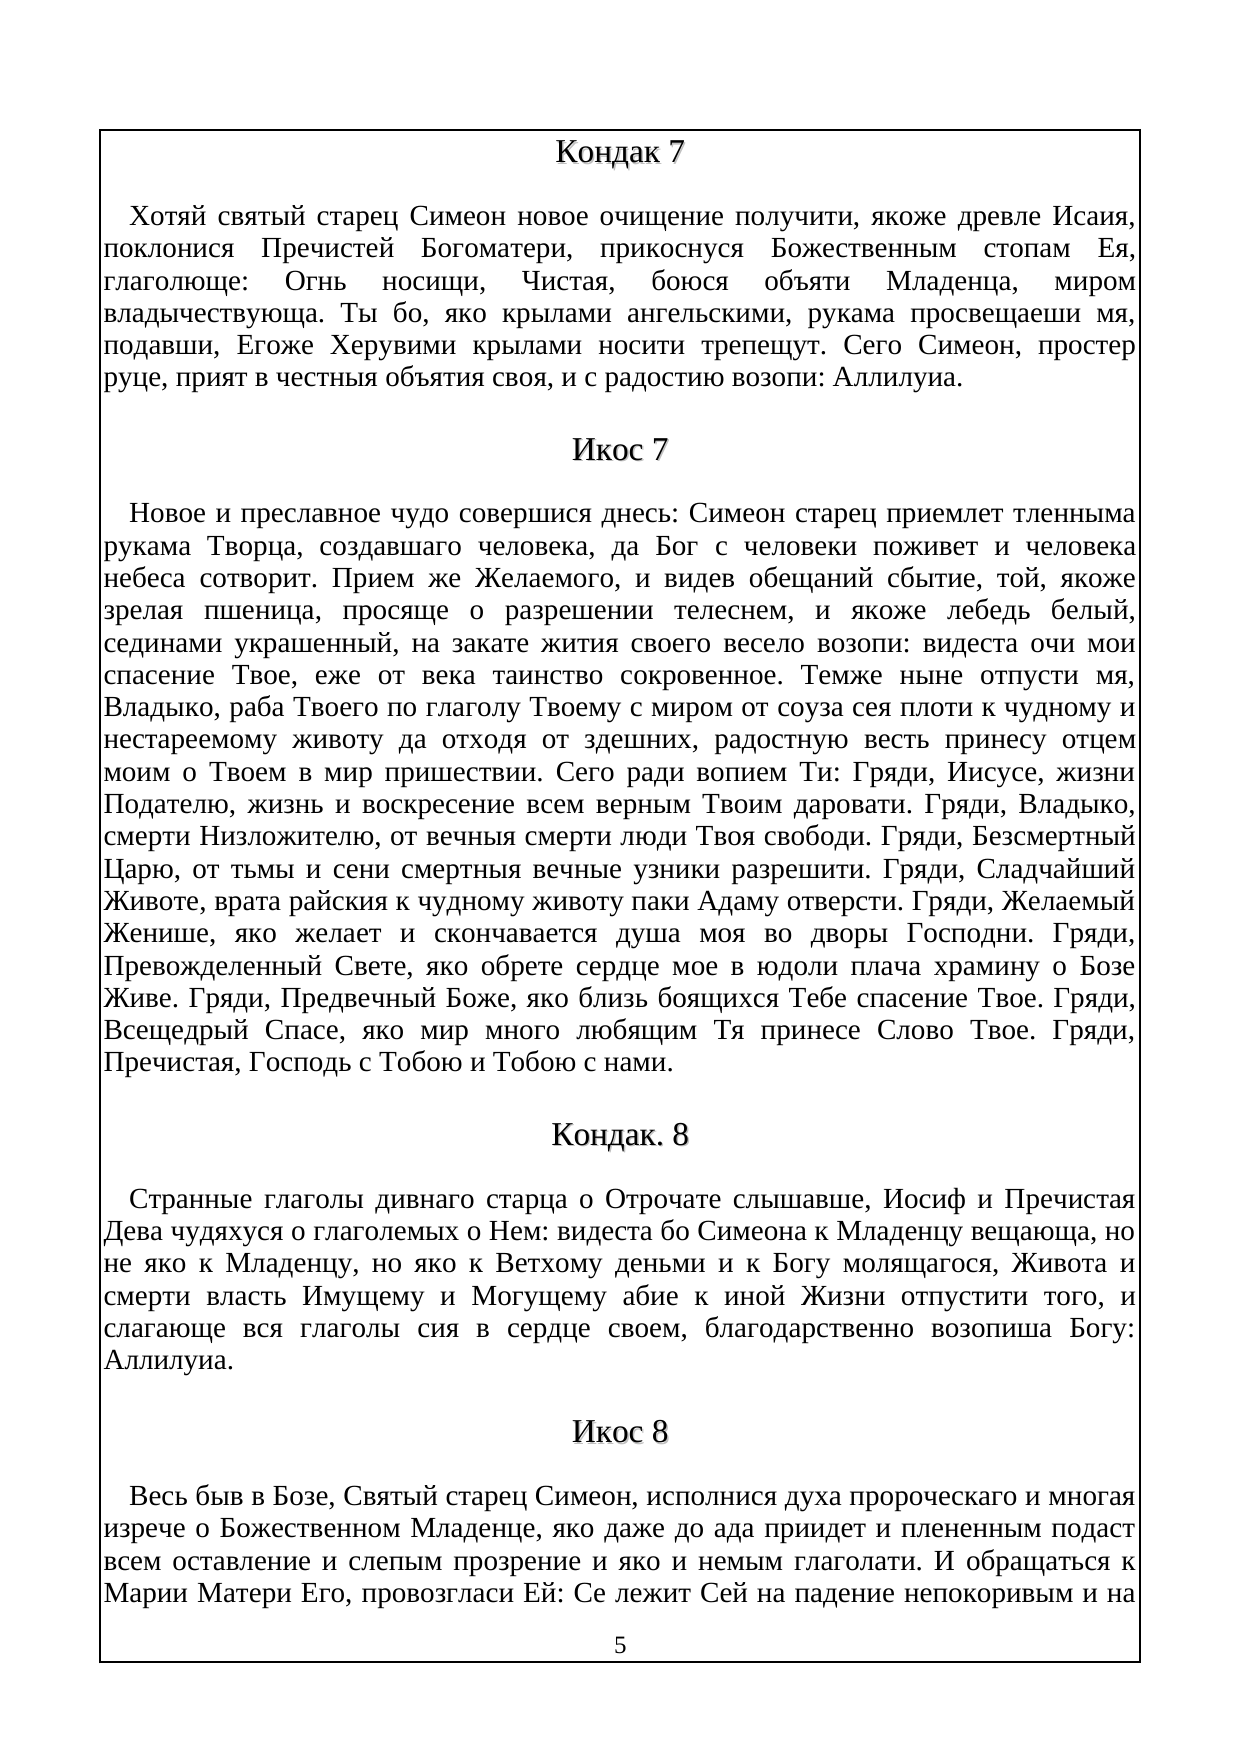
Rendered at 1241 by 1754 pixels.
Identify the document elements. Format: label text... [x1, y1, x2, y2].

text Весь быв в Бозе, Святый старец Симеон, исполнися духа пророческаго и многая изрече о Божественном Младенце, яко даже до ада приидет и плененным подаст всем оставление и слепым прозрение и яко и немым глаголати. И обращаться к Марии Матери Его, провозгласи Ей: Се лежит Сей на падение непокоривым и на [103, 1479, 1137, 1609]
subtitle Икос 8 [103, 1413, 1137, 1450]
text Хотяй святый старец Симеон новое очищение получити, якоже древле Исаия, поклонися Пречистей Богоматери, прикоснуся Божественным стопам Ея, глаголюще: Огнь носищи, Чистая, боюся объяти Младенца, миром владычествующа. Ты бо, яко крылами ангельскими, рукама просвещаеши мя, подавши, Егоже Херувими крылами носити трепещут. Сего Симеон, простер руце, прият в честныя объятия своя, и с радостию возопи: Аллилуиа. [103, 199, 1137, 393]
subtitle Икос 7 [103, 431, 1137, 467]
text Странные глаголы дивнаго старца о Отрочате слышавше, Иосиф и Пречистая Дева чудяхуся о глаголемых о Нем: видеста бо Симеона к Младенцу вещающа, но не яко к Младенцу, но яко к Ветхому деньми и к Богу молящагося, Живота и смерти власть Имущему и Могущему абие к иной Жизни отпустити того, и слагающе вся глаголы сия в сердце своем, благодарственно возопиша Богу: Аллилуиа. [103, 1182, 1137, 1376]
text Новое и преславное чудо совершися днесь: Симеон старец приемлет тленныма рукама Творца, создавшаго человека, да Бог с человеки поживет и человека небеса сотворит. Прием же Желаемого, и видев обещаний сбытие, той, якоже зрелая пшеница, просяще о разрешении телеснем, и якоже лебедь белый, сединами украшенный, на закате жития своего весело возопи: видеста очи мои спасение Твое, еже от века таинство сокровенное. Темже ныне отпусти мя, Владыко, раба Твоего по глаголу Твоему с миром от соуза сея плоти к чудному и нестареемому животу да отходя от здешних, радостную весть принесу отцем моим о Твоем в мир пришествии. Сего ради вопием Ти: Гряди, Иисусе, жизни Подателю, жизнь и воскресение всем верным Твоим даровати. Гряди, Владыко, смерти Низложителю, от вечныя смерти люди Твоя свободи. Гряди, Безсмертный Царю, от тьмы и сени смертныя вечные узники разрешити. Гряди, Сладчайший Животе, врата райския к чудному животу паки Адаму отверсти. Гряди, Желаемый Женише, яко желает и скончавается душа моя во дворы Господни. Гряди, Превожделенный Свете, яко обрете сердце мое в юдоли плача храмину о Бозе Живе. Гряди, Предвечный Боже, яко близь боящихся Тебе спасение Твое. Гряди, Всещедрый Спасе, яко мир много любящим Тя принесе Слово Твое. Гряди, Пречистая, Господь с Тобою и Тобою с нами. [103, 497, 1137, 1078]
subtitle Кондак 7 [103, 133, 1137, 170]
subtitle Кондак. 8 [103, 1116, 1137, 1152]
